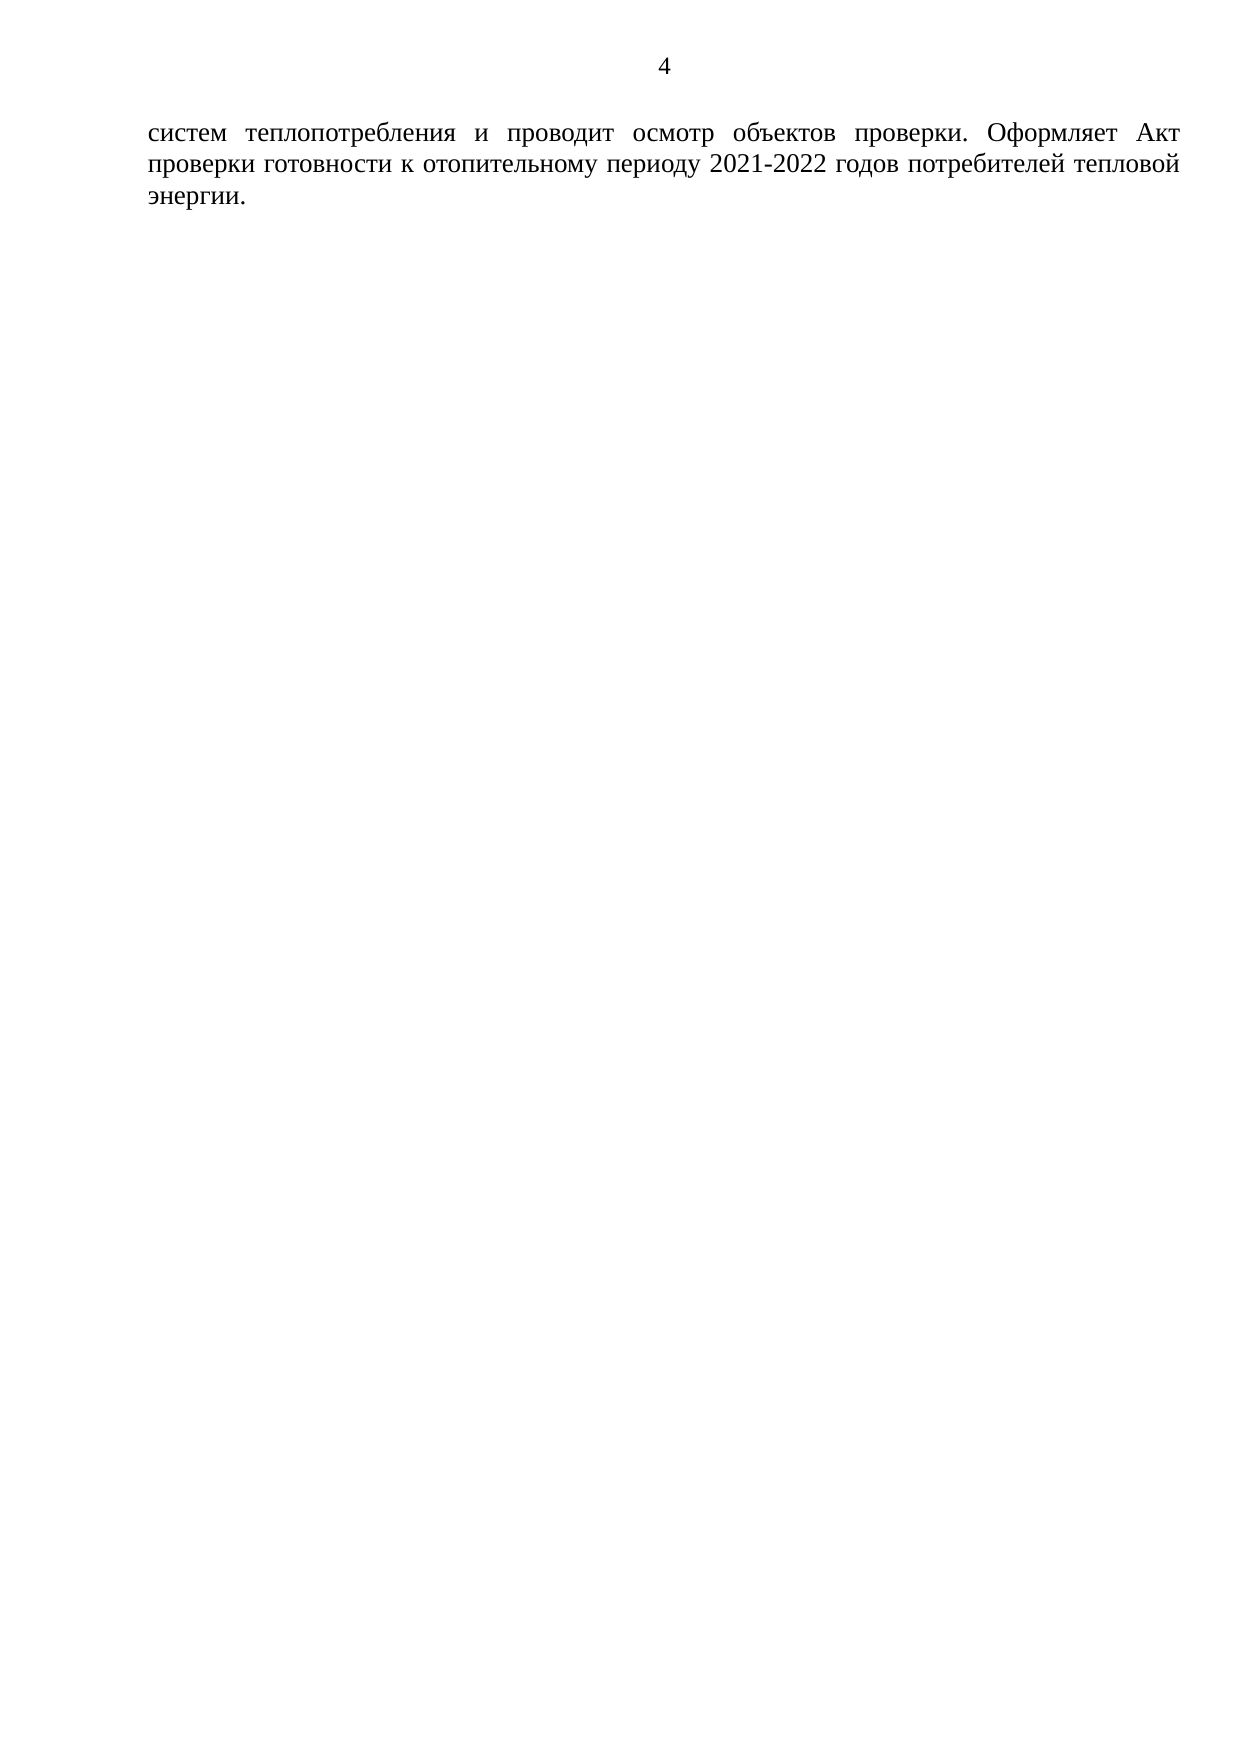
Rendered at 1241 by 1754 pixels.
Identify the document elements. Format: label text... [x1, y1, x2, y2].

text систем теплопотребления и проводит осмотр объектов проверки. Оформляет Акт проверки готовности к отопительному периоду 2021-2022 годов потребителей тепловой энергии. [148, 116, 1181, 210]
